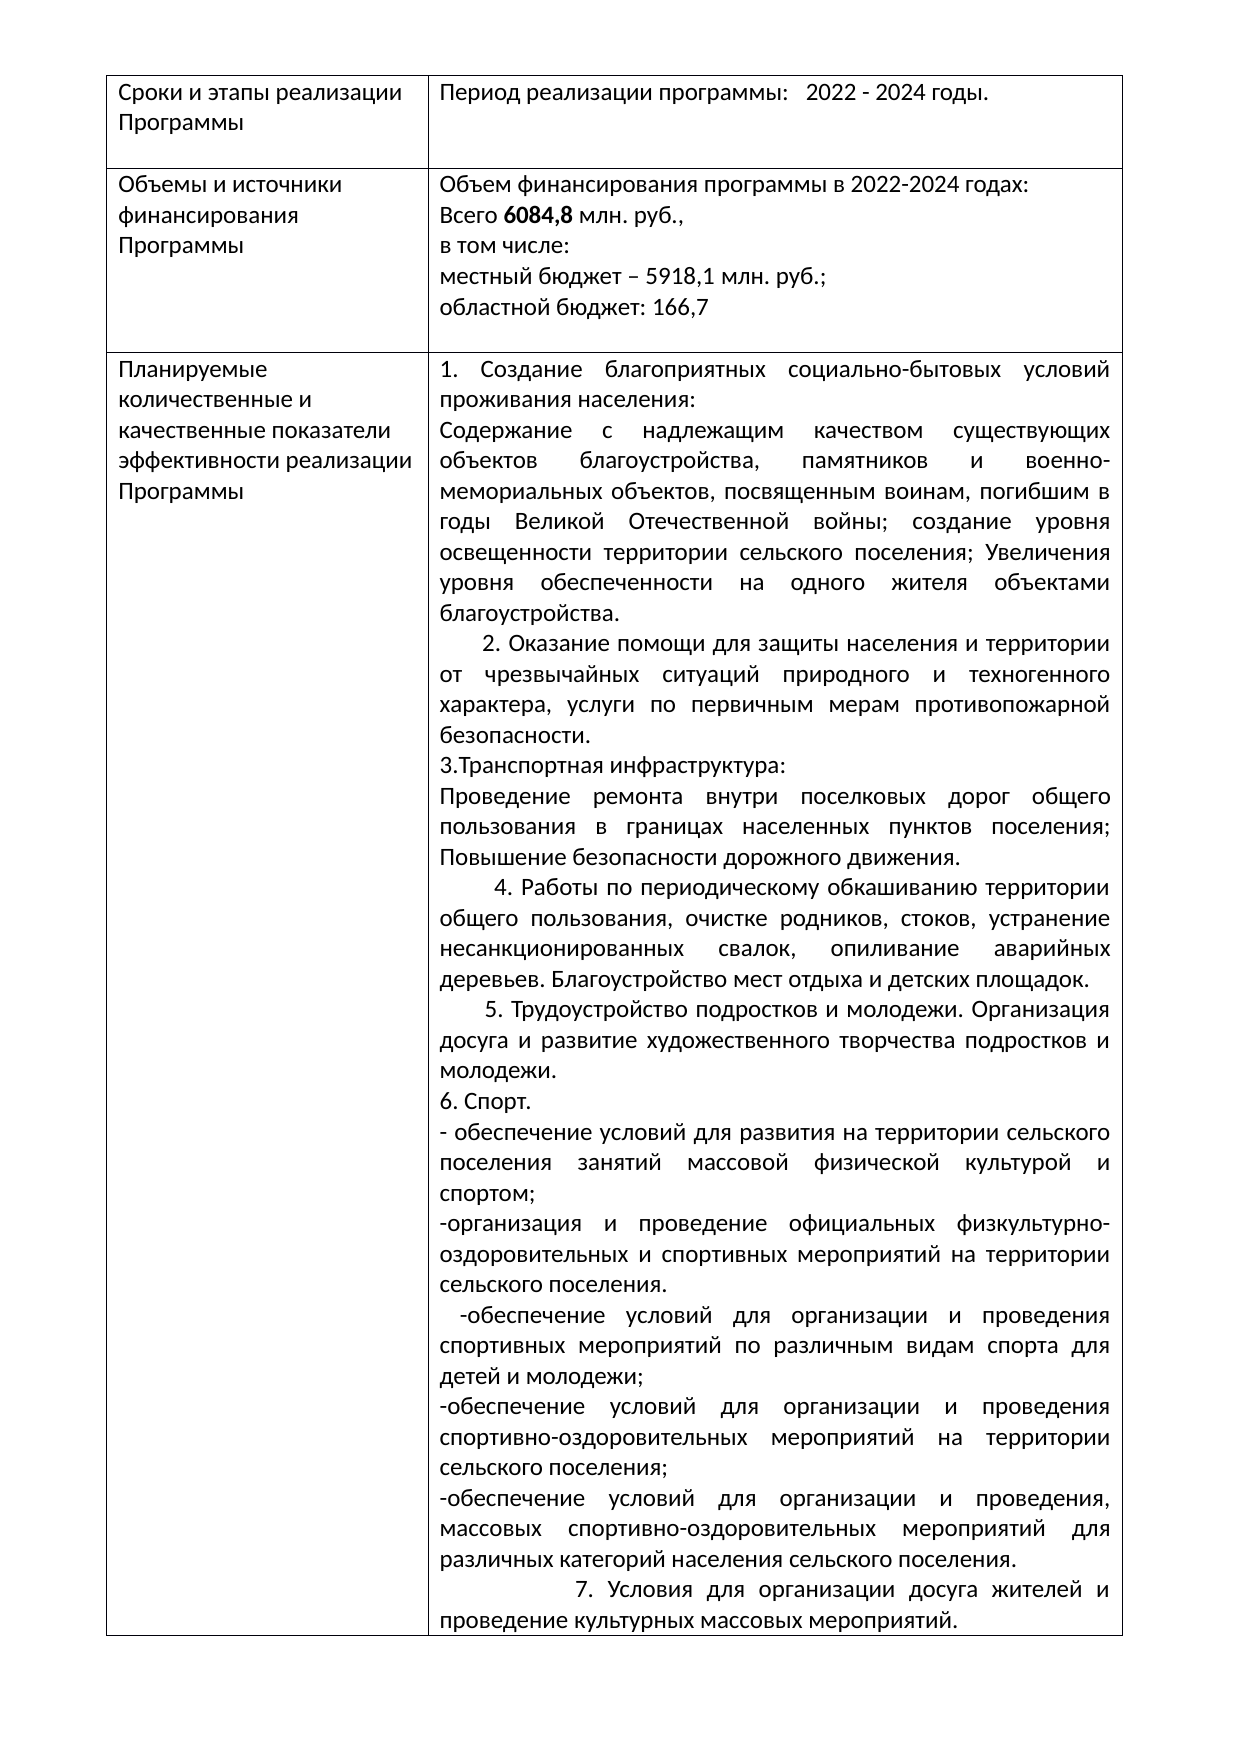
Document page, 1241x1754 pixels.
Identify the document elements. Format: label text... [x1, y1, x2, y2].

table_cell Объемы и источники финансирования Программы [107, 169, 428, 352]
table_cell 1. Создание благоприятных социально-бытовых условий проживания населения: Содержание с надлежащим качеством существующих объектов благоустройства, памятников и военно-мемориальных объектов, посвященным воинам, погибшим в годы Великой Отечественной войны; создание уровня освещенности территории сельского поселения; Увеличения уровня обеспеченности на одного жителя объектами благоустройства. 2. Оказание помощи для защиты населения и территории от чрезвычайных ситуаций природного и техногенного характера, услуги по первичным мерам противопожарной безопасности. 3.Транспортная инфраструктура: Проведение ремонта внутри поселковых дорог общего пользования в границах населенных пунктов поселения; Повышение безопасности дорожного движения. 4. Работы по периодическому обкашиванию территории общего пользования, очистке родников, стоков, устранение несанкционированных свалок, опиливание аварийных деревьев. Благоустройство мест отдыха и детских площадок. 5. Трудоустройство подростков и молодежи. Организация досуга и развитие художественного творчества подростков и молодежи. 6. Спорт. - обеспечение условий для развития на территории сельского поселения занятий массовой физической культурой и спортом; -организация и проведение официальных физкультурно-оздоровительных и спортивных мероприятий на территории сельского поселения. -обеспечение условий для организации и проведения спортивных мероприятий по различным видам спорта для детей и молодежи; -обеспечение условий для организации и проведения спортивно-оздоровительных мероприятий на территории сельского поселения; -обеспечение условий для организации и проведения, массовых спортивно-оздоровительных мероприятий для различных категорий населения сельского поселения. 7. Условия для организации досуга жителей и проведение культурных массовых мероприятий. [429, 353, 1122, 1634]
table_cell Сроки и этапы реализации Программы [107, 76, 428, 167]
table_cell Планируемые количественные и качественные показатели эффективности реализации Программы [107, 353, 428, 1634]
table_cell Объем финансирования программы в 2022-2024 годах: Всего 6084,8 млн. руб., в том числе: местный бюджет – 5918,1 млн. руб.; областной бюджет: 166,7 [429, 169, 1122, 352]
table_cell Период реализации программы: 2022 - 2024 годы. [429, 76, 1122, 167]
